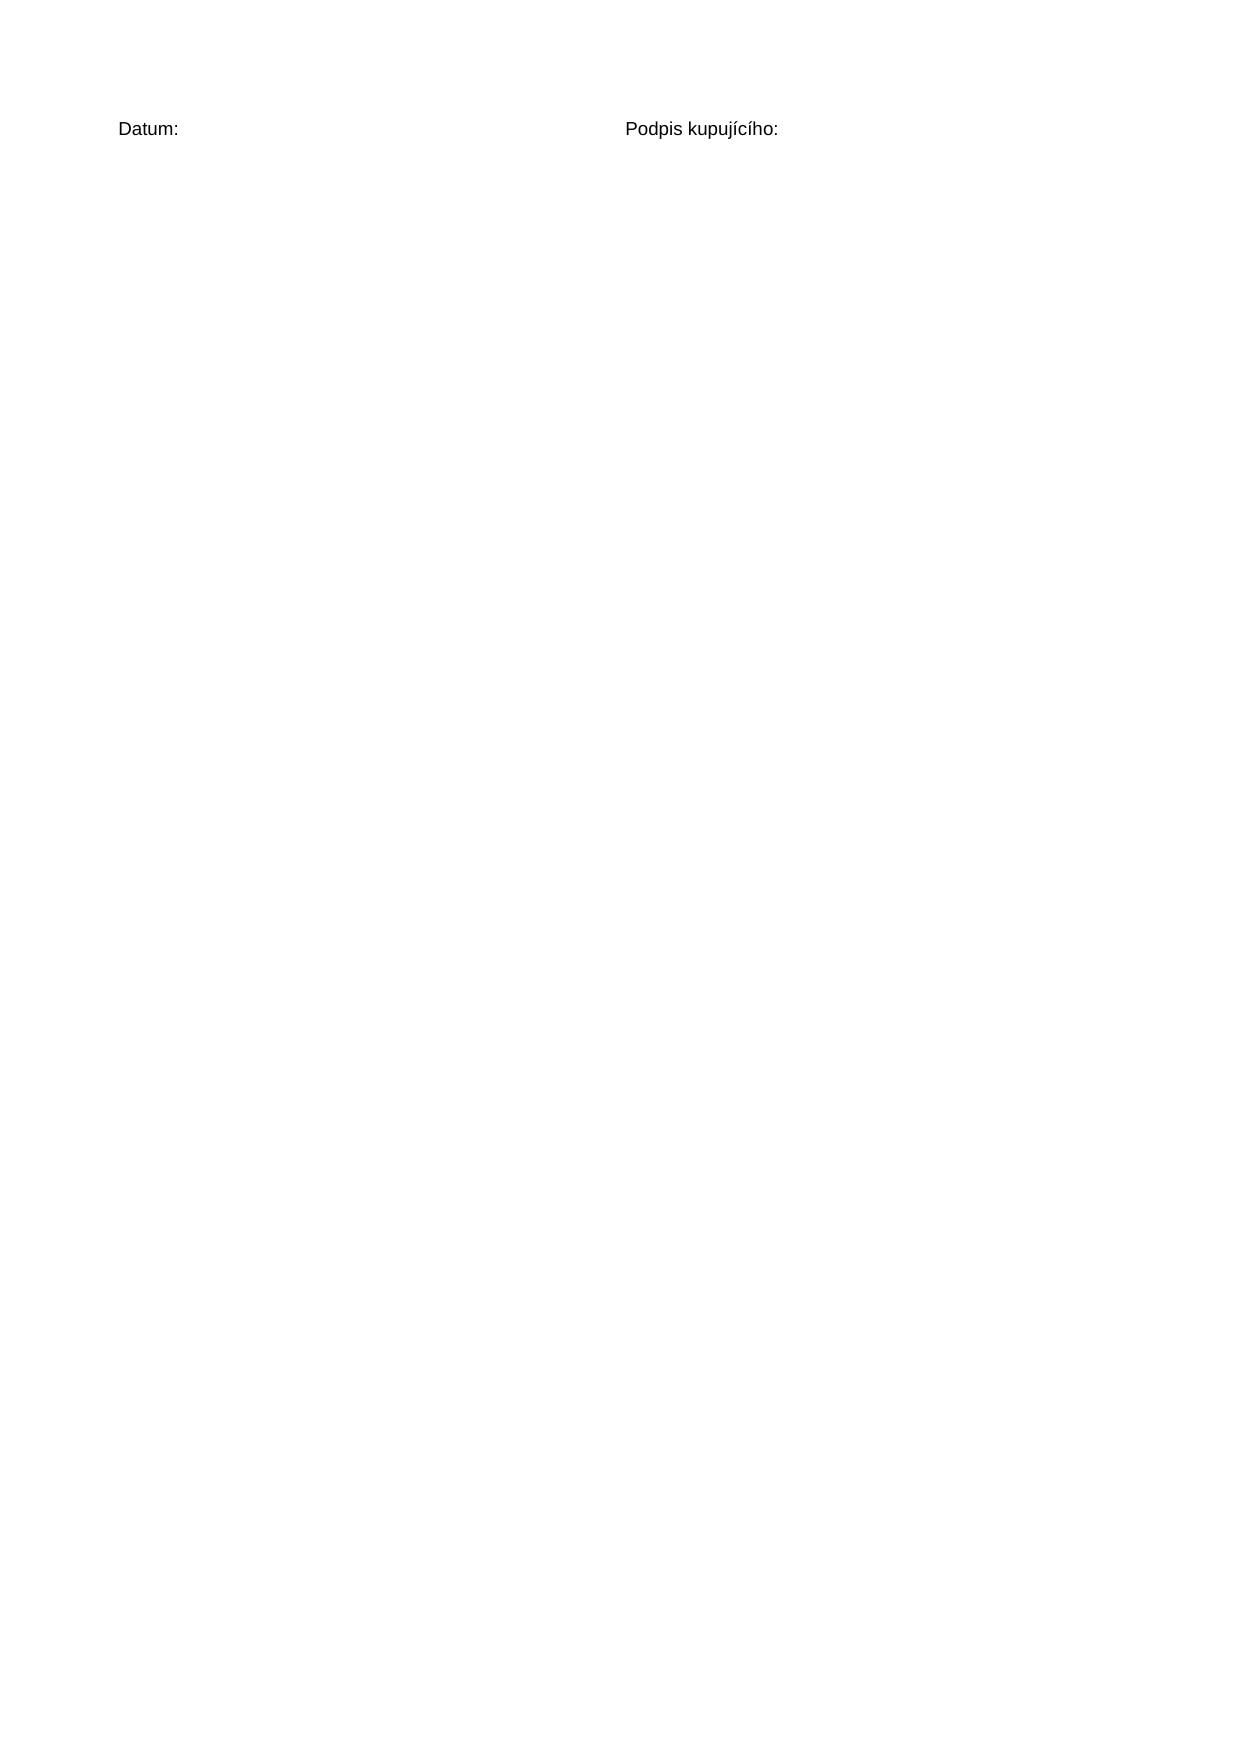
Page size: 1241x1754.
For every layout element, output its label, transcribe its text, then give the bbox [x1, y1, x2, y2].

text Datum: Podpis kupujícího: [118, 118, 1122, 140]
